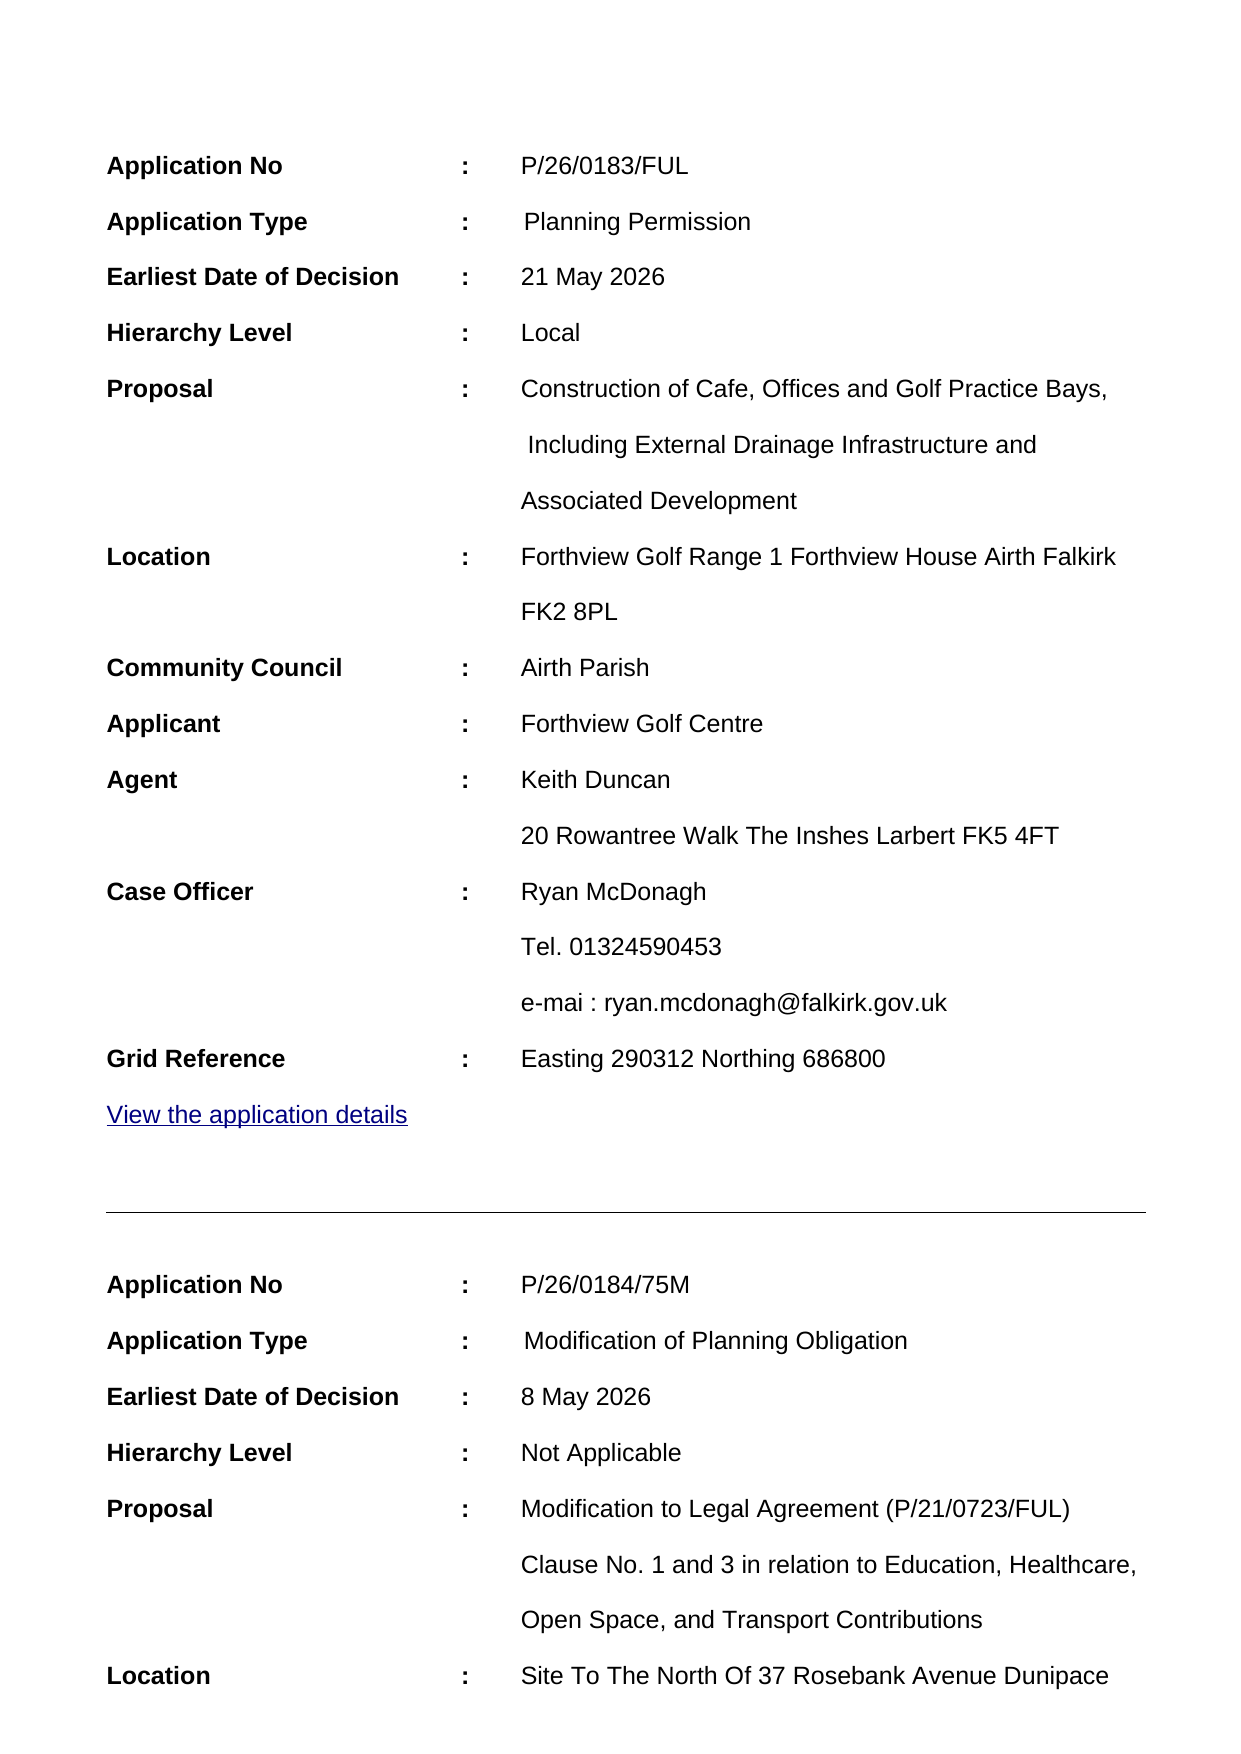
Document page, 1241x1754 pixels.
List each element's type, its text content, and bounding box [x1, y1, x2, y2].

text Application No : P/26/0183/FUL [106, 151, 1146, 179]
text Clause No. 1 and 3 in relation to Education, Healthcare, [106, 1550, 1146, 1578]
text FK2 8PL [106, 597, 1146, 626]
text Earliest Date of Decision : 8 May 2026 [106, 1382, 1146, 1411]
text Associated Development [106, 486, 1146, 514]
text Location : Site To The North Of 37 Rosebank Avenue Dunipace [106, 1661, 1146, 1690]
text Hierarchy Level : Not Applicable [106, 1438, 1146, 1467]
text Tel. 01324590453 [106, 932, 1146, 961]
text Hierarchy Level : Local [106, 318, 1146, 347]
text Applicant : Forthview Golf Centre [106, 709, 1146, 738]
text Community Council : Airth Parish [106, 653, 1146, 682]
text Open Space, and Transport Contributions [106, 1606, 1146, 1634]
text Application Type : Modification of Planning Obligation [106, 1326, 1146, 1355]
text View the application details [106, 1100, 1146, 1129]
text Including External Drainage Infrastructure and [106, 430, 1146, 459]
text Proposal : Modification to Legal Agreement (P/21/0723/FUL) [106, 1494, 1146, 1523]
text Agent : Keith Duncan [106, 765, 1146, 794]
text 20 Rowantree Walk The Inshes Larbert FK5 4FT [106, 821, 1146, 849]
text Case Officer : Ryan McDonagh [106, 877, 1146, 905]
text Application No : P/26/0184/75M [106, 1271, 1146, 1299]
text Application Type : Planning Permission [106, 207, 1146, 235]
text Grid Reference : Easting 290312 Northing 686800 [106, 1044, 1146, 1073]
text e-mai : ryan.mcdonagh@falkirk.gov.uk [106, 988, 1146, 1017]
text Location : Forthview Golf Range 1 Forthview House Airth Falkirk [106, 542, 1146, 570]
text Proposal : Construction of Cafe, Offices and Golf Practice Bays, [106, 374, 1146, 403]
text Earliest Date of Decision : 21 May 2026 [106, 262, 1146, 291]
